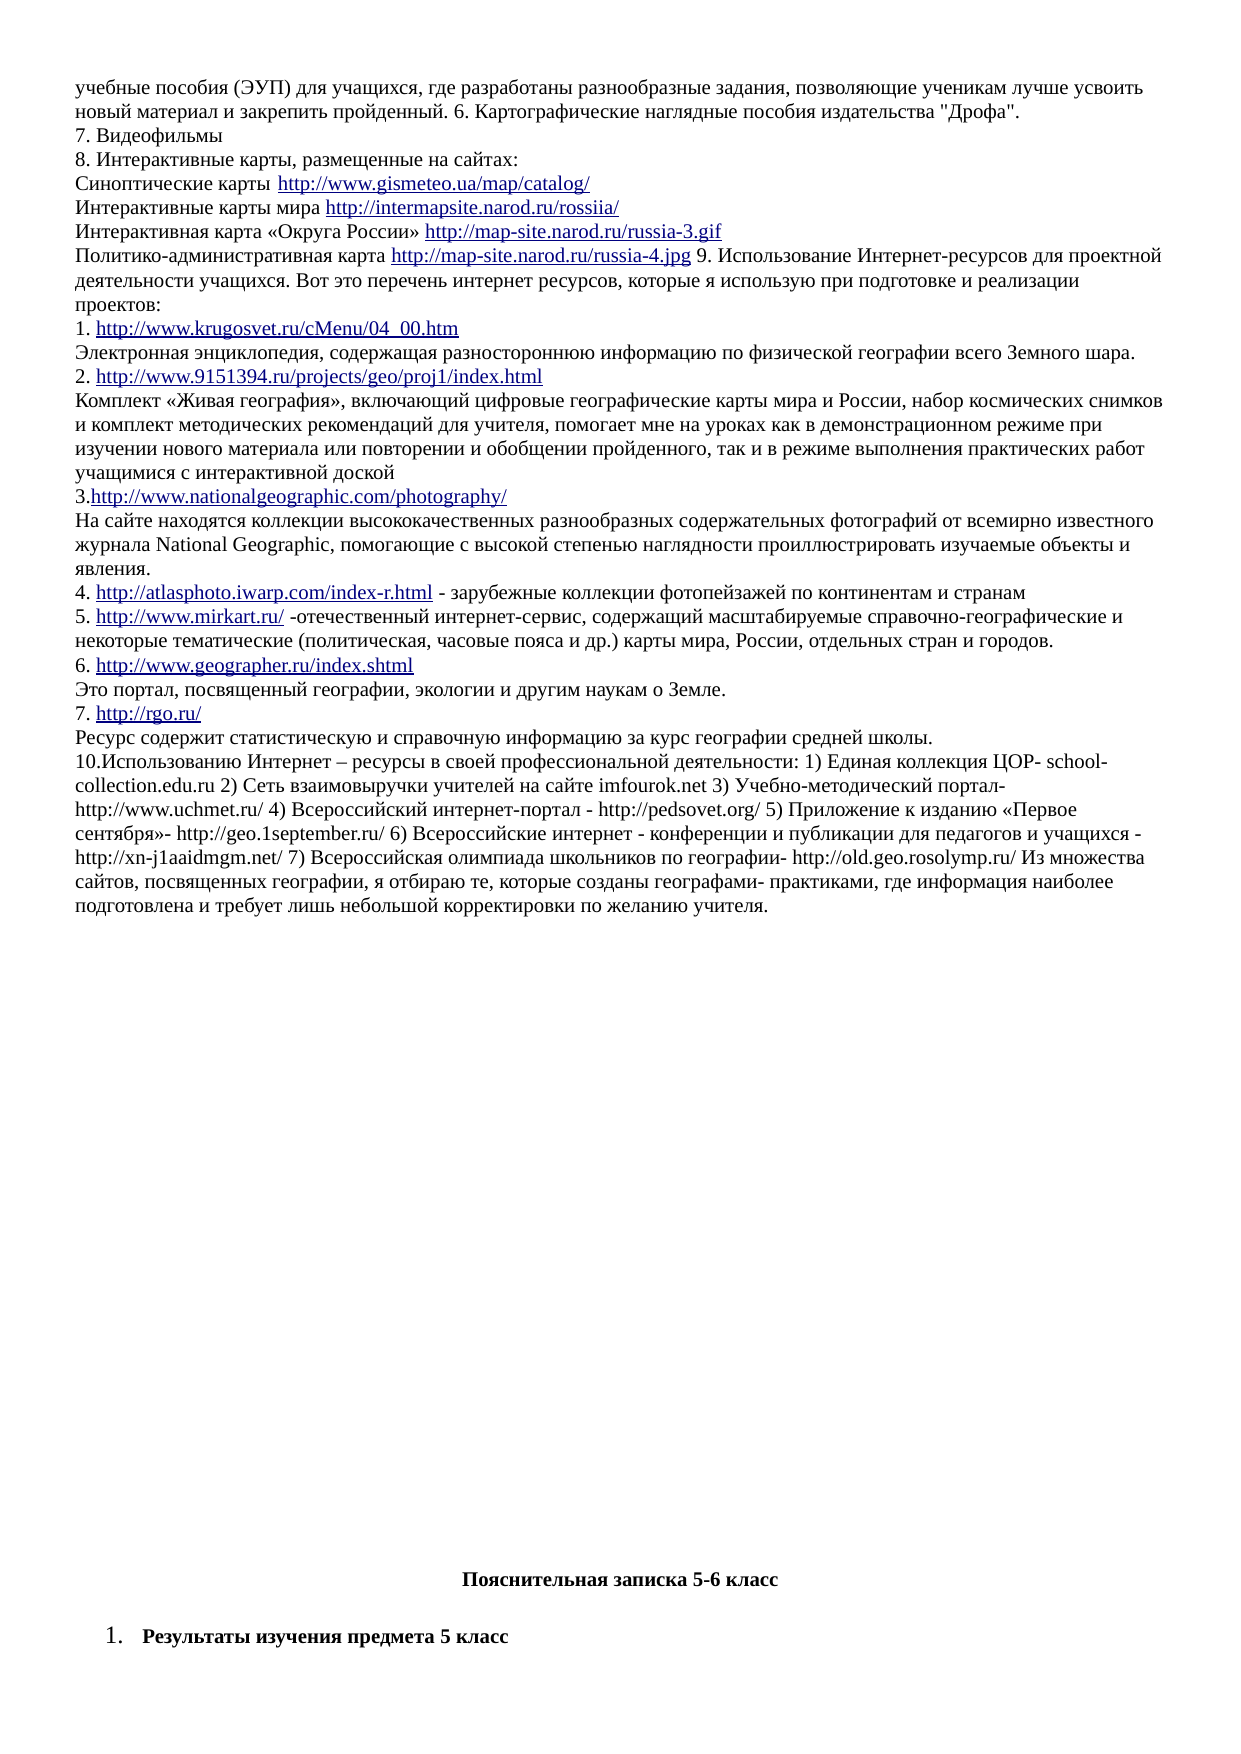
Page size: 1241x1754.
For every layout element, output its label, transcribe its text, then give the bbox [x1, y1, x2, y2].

text 4. http://atlasphoto.iwarp.com/index-r.html - зарубежные коллекции фотопейзажей по континентам и странам [75, 580, 1165, 604]
text 3.http://www.nationalgeographic.com/photography/ [75, 484, 1165, 508]
text 2. http://www.9151394.ru/projects/geo/proj1/index.html [75, 364, 1165, 388]
text Ресурс содержит статистическую и справочную информацию за курс географии средней школы. [75, 725, 1165, 749]
text 6. http://www.geographer.ru/index.shtml [75, 652, 1165, 677]
text 10.Использованию Интернет – ресурсы в своей профессиональной деятельности: 1) Единая коллекция ЦОР- school-collection.edu.ru 2) Сеть взаимовыручки учителей на сайте imfourok.net 3) Учебно-методический портал- http://www.uchmet.ru/ 4) Всероссийский интернет-портал - http://pedsovet.org/ 5) Приложение к изданию «Первое сентября»- http://geo.1september.ru/ 6) Всероссийские интернет - конференции и публикации для педагогов и учащихся -http://xn-j1aaidmgm.net/ 7) Всероссийская олимпиада школьников по географии- http://old.geo.rosolymp.ru/ Из множества сайтов, посвященных географии, я отбираю те, которые созданы географами- практиками, где информация наиболее подготовлена и требует лишь небольшой корректировки по желанию учителя. [75, 749, 1165, 917]
text 7. Видеофильмы [75, 123, 1165, 147]
text Интерактивные карты мира http://intermapsite.narod.ru/rossiia/ [75, 195, 1165, 219]
text Пояснительная записка 5-6 класс [75, 1567, 1165, 1591]
text 5. http://www.mirkart.ru/ -отечественный интернет-сервис, содержащий масштабируемые справочно-географические и некоторые тематические (политическая, часовые пояса и др.) карты мира, России, отдельных стран и городов. [75, 604, 1165, 652]
text Комплект «Живая география», включающий цифровые географические карты мира и России, набор космических снимков и комплект методических рекомендаций для учителя, помогает мне на уроках как в демонстрационном режиме при изучении нового материала или повторении и обобщении пройденного, так и в режиме выполнения практических работ учащимися с интерактивной доской [75, 388, 1165, 484]
text На сайте находятся коллекции высококачественных разнообразных содержательных фотографий от всемирно известного журнала National Geographic, помогающие с высокой степенью наглядности проиллюстрировать изучаемые объекты и явления. [75, 508, 1165, 580]
text учебные пособия (ЭУП) для учащихся, где разработаны разнообразные задания, позволяющие ученикам лучше усвоить новый материал и закрепить пройденный. 6. Картографические наглядные пособия издательства "Дрофа". [75, 75, 1165, 123]
text Политико-административная карта http://map-site.narod.ru/russia-4.jpg 9. Использование Интернет-ресурсов для проектной деятельности учащихся. Вот это перечень интернет ресурсов, которые я использую при подготовке и реализации проектов: [75, 243, 1165, 316]
list Результаты изучения предмета 5 класс [104, 1620, 1165, 1649]
text Это портал, посвященный географии, экологии и другим наукам о Земле. [75, 677, 1165, 701]
text 1. http://www.krugosvet.ru/cMenu/04_00.htm [75, 316, 1165, 340]
text 8. Интерактивные карты, размещенные на сайтах: [75, 147, 1165, 171]
text Электронная энциклопедия, содержащая разностороннюю информацию по физической географии всего Земного шара. [75, 340, 1165, 364]
text Синоптические карты http://www.gismeteo.ua/map/catalog/ [75, 171, 1165, 195]
text 7. http://rgo.ru/ [75, 701, 1165, 725]
text Интерактивная карта «Округа России» http://map-site.narod.ru/russia-3.gif [75, 219, 1165, 243]
